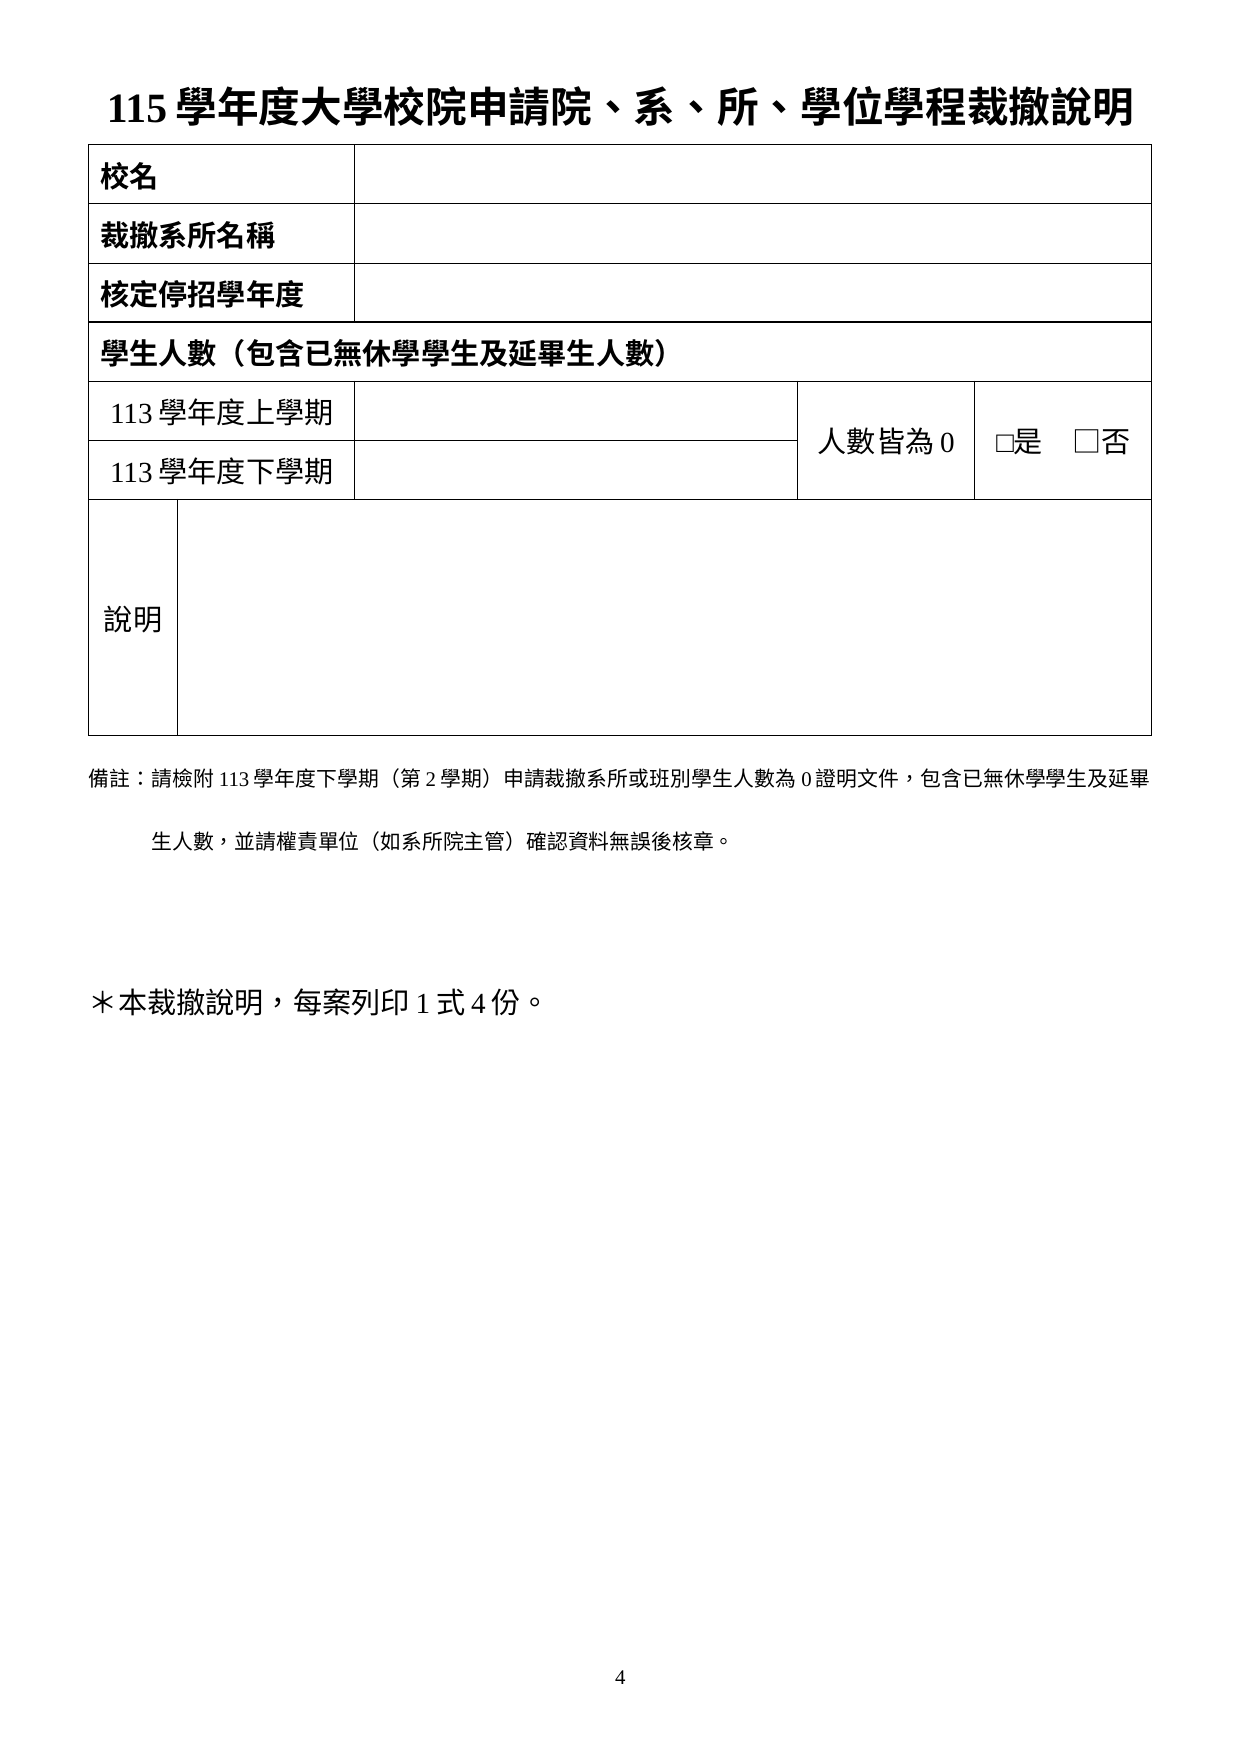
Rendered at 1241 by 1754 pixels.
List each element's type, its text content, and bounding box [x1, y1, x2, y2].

table_cell 人數皆為0 [798, 382, 974, 499]
table_cell [355, 382, 797, 439]
table_cell [178, 500, 1151, 735]
table_cell [355, 441, 797, 499]
table_cell 113學年度上學期 [89, 382, 354, 439]
table_header 校名 [89, 145, 354, 203]
text 備註：請檢附113學年度下學期（第2學期）申請裁撤系所或班別學生人數為0證明文件，包含已無休學學生及延畢生人數，並請權責單位（如系所院主管）確認資料無誤後核章。 [89, 736, 1152, 861]
table_cell 說明 [89, 500, 177, 735]
table_cell [355, 204, 1151, 262]
text ＊本裁撤說明，每案列印1式4份。 [89, 980, 1152, 1022]
table_cell 113學年度下學期 [89, 441, 354, 499]
table_header [355, 145, 1151, 203]
text 115學年度大學校院申請院、系、所、學位學程裁撤說明 [89, 63, 1152, 126]
table_cell 核定停招學年度 [89, 264, 354, 321]
table_cell 裁撤系所名稱 [89, 204, 354, 262]
table_cell [355, 264, 1151, 321]
table_cell 學生人數（包含已無休學學生及延畢生人數） [89, 323, 1151, 381]
table_cell □是 □否 [975, 382, 1151, 499]
